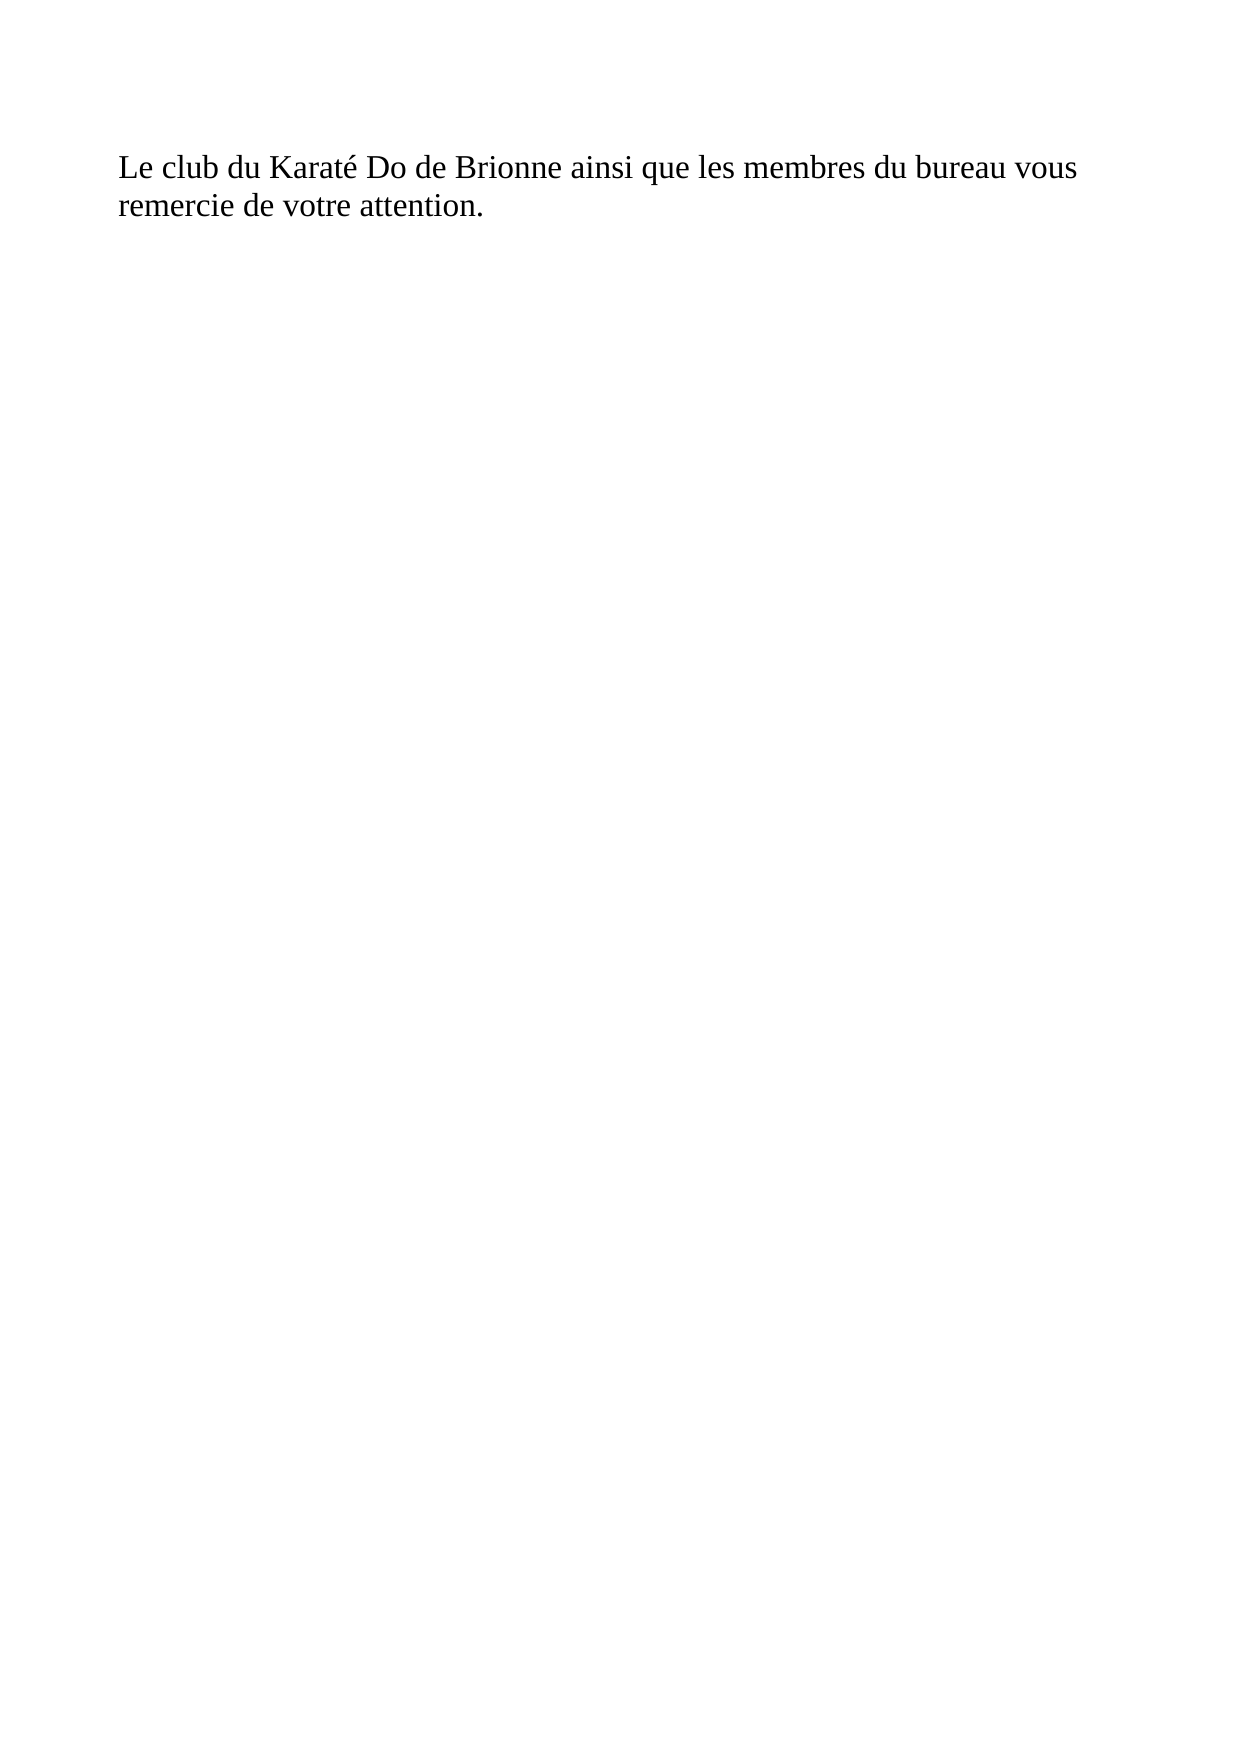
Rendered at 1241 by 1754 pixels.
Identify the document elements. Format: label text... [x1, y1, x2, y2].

text Le club du Karaté Do de Brionne ainsi que les membres du bureau vous remercie de votre attention. [118, 147, 1181, 223]
